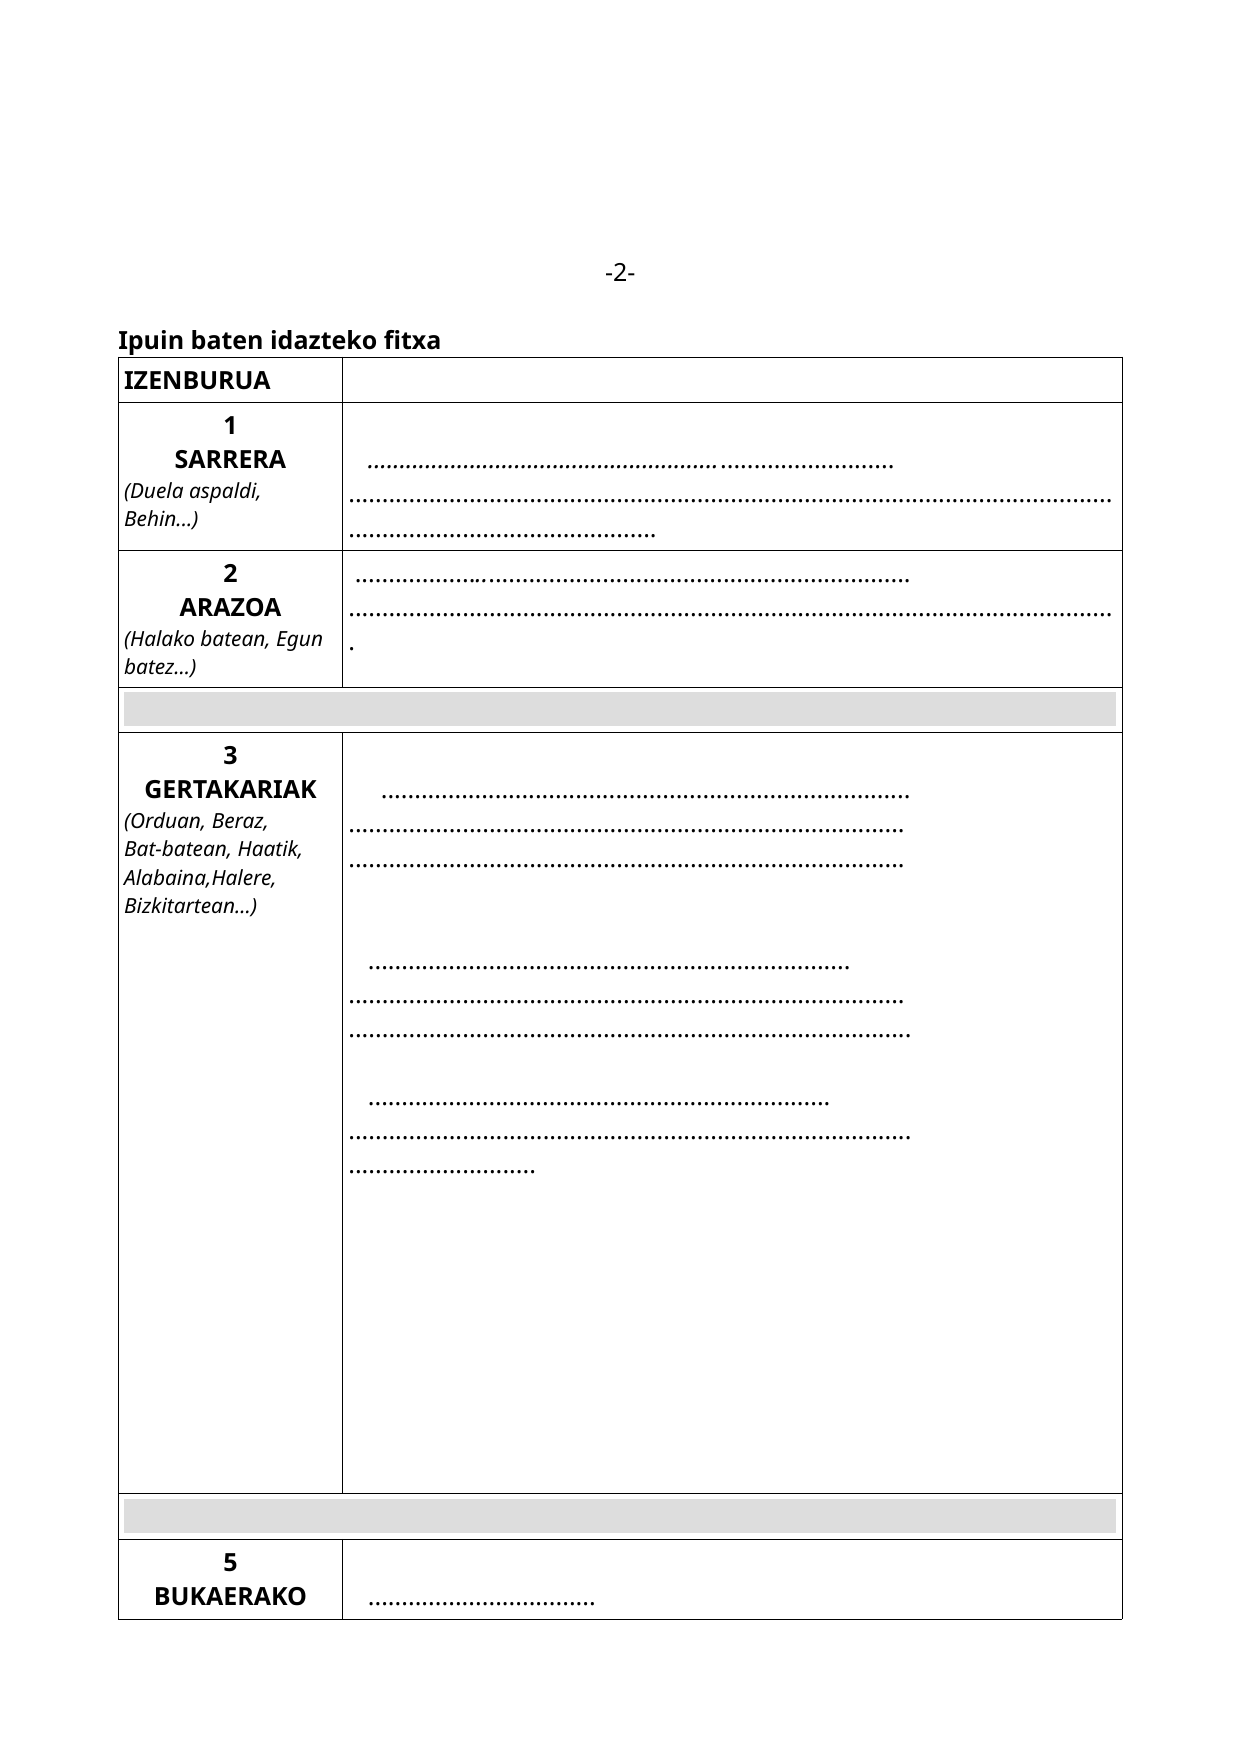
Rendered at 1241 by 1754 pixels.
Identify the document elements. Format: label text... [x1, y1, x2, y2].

table_cell 5 BUKAERAKO [119, 1540, 342, 1618]
table_cell ................................................................................... ................................................................................................................... [343, 551, 1122, 687]
table_cell 2 ARAZOA (Halako batean, Egun batez...) [119, 551, 342, 687]
text -2- [118, 254, 1122, 288]
table_header IZENBURUA [119, 358, 342, 402]
table_cell .................................. [343, 1540, 1122, 1618]
table_cell [119, 688, 1122, 732]
table_cell [119, 1494, 1122, 1539]
table_cell ................................................................................. ................................................................................................................................................................ [343, 403, 1122, 550]
table_cell 3 GERTAKARIAK (Orduan, Beraz, Bat-batean, Haatik, Alabaina,Halere, Bizkitartean...) [119, 733, 342, 1493]
table_cell 1 SARRERA (Duela aspaldi, Behin...) [119, 403, 342, 550]
table_header [343, 358, 1122, 402]
text Ipuin baten idazteko fitxa [118, 322, 1122, 357]
table_cell ............................................................................... ................................................................................... ................................................................................... ........................................................................ ................................................................................... .................................................................................... ..................................................................... .................................................................................... ............................ [343, 733, 1122, 1493]
